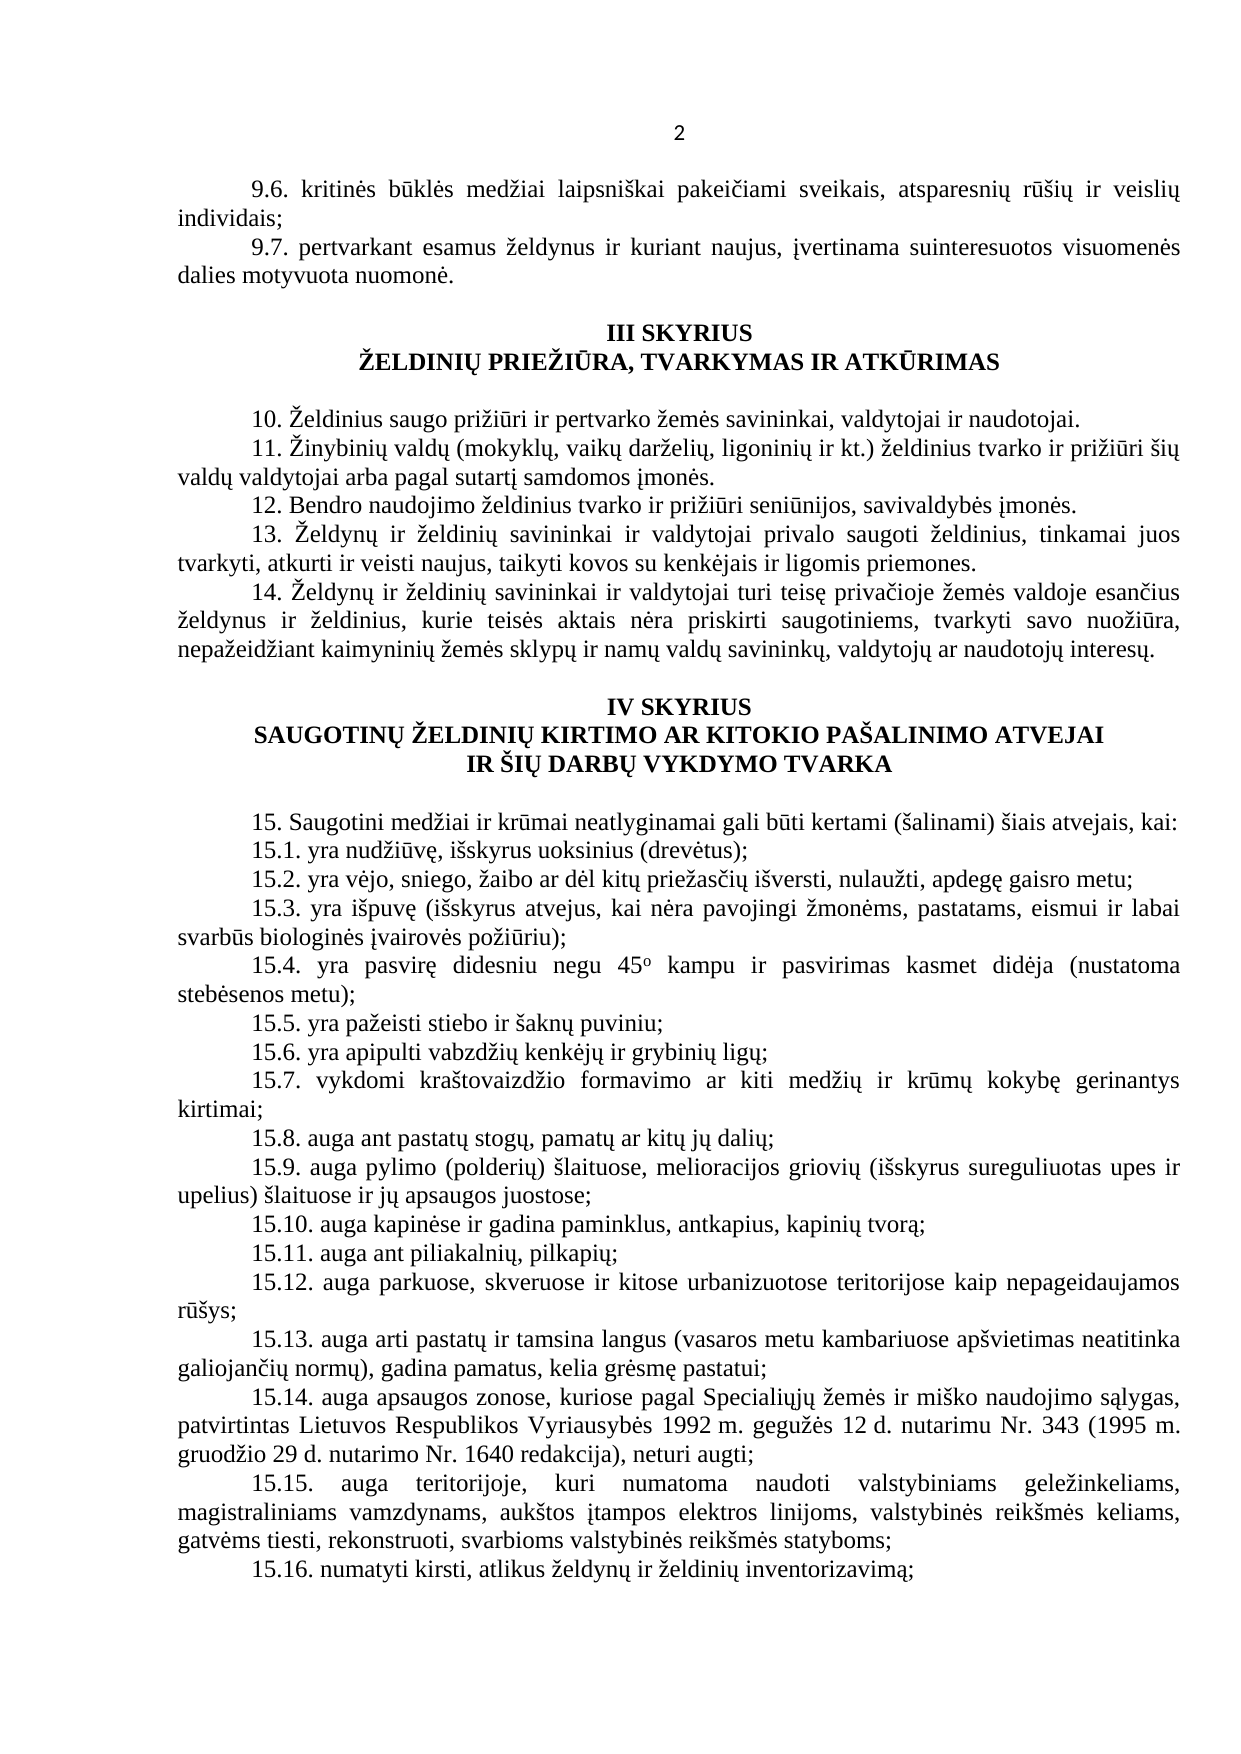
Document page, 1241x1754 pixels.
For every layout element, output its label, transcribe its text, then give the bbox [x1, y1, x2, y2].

text 15.1. yra nudžiūvę, išskyrus uoksinius (drevėtus); [177, 835, 1181, 864]
text 12. Bendro naudojimo želdinius tvarko ir prižiūri seniūnijos, savivaldybės įmonės. [177, 490, 1181, 519]
text 15.14. auga apsaugos zonose, kuriose pagal Specialiųjų žemės ir miško naudojimo sąlygas, patvirtintas Lietuvos Respublikos Vyriausybės 1992 m. gegužės 12 d. nutarimu Nr. 343 (1995 m. gruodžio 29 d. nutarimo Nr. 1640 redakcija), neturi augti; [177, 1382, 1181, 1468]
text 15.11. auga ant piliakalnių, pilkapių; [177, 1238, 1181, 1267]
text 15. Saugotini medžiai ir krūmai neatlyginamai gali būti kertami (šalinami) šiais atvejais, kai: [177, 807, 1181, 835]
text 9.7. pertvarkant esamus želdynus ir kuriant naujus, įvertinama suinteresuotos visuomenės dalies motyvuota nuomonė. [177, 232, 1181, 289]
text 15.15. auga teritorijoje, kuri numatoma naudoti valstybiniams geležinkeliams, magistraliniams vamzdynams, aukštos įtampos elektros linijoms, valstybinės reikšmės keliams, gatvėms tiesti, rekonstruoti, svarbioms valstybinės reikšmės statyboms; [177, 1468, 1181, 1554]
text 15.3. yra išpuvę (išskyrus atvejus, kai nėra pavojingi žmonėms, pastatams, eismui ir labai svarbūs biologinės įvairovės požiūriu); [177, 893, 1181, 950]
text 15.7. vykdomi kraštovaizdžio formavimo ar kiti medžių ir krūmų kokybę gerinantys kirtimai; [177, 1065, 1181, 1123]
text 15.5. yra pažeisti stiebo ir šaknų puviniu; [177, 1008, 1181, 1037]
text 10. Želdinius saugo prižiūri ir pertvarko žemės savininkai, valdytojai ir naudotojai. [177, 404, 1181, 433]
text 15.10. auga kapinėse ir gadina paminklus, antkapius, kapinių tvorą; [177, 1209, 1181, 1238]
text 15.13. auga arti pastatų ir tamsina langus (vasaros metu kambariuose apšvietimas neatitinka galiojančių normų), gadina pamatus, kelia grėsmę pastatui; [177, 1324, 1181, 1382]
text 15.2. yra vėjo, sniego, žaibo ar dėl kitų priežasčių išversti, nulaužti, apdegę gaisro metu; [177, 864, 1181, 893]
text 15.6. yra apipulti vabzdžių kenkėjų ir grybinių ligų; [177, 1037, 1181, 1065]
text 15.4. yra pasvirę didesniu negu 45o kampu ir pasvirimas kasmet didėja (nustatoma stebėsenos metu); [177, 950, 1181, 1008]
text 13. Želdynų ir želdinių savininkai ir valdytojai privalo saugoti želdinius, tinkamai juos tvarkyti, atkurti ir veisti naujus, taikyti kovos su kenkėjais ir ligomis priemones. [177, 519, 1181, 577]
text III SKYRIUS [177, 318, 1181, 347]
text 15.16. numatyti kirsti, atlikus želdynų ir želdinių inventorizavimą; [177, 1554, 1181, 1583]
text 14. Želdynų ir želdinių savininkai ir valdytojai turi teisę privačioje žemės valdoje esančius želdynus ir želdinius, kurie teisės aktais nėra priskirti saugotiniems, tvarkyti savo nuožiūra, nepažeidžiant kaimyninių žemės sklypų ir namų valdų savininkų, valdytojų ar naudotojų interesų. [177, 577, 1181, 663]
text 15.12. auga parkuose, skveruose ir kitose urbanizuotose teritorijose kaip nepageidaujamos rūšys; [177, 1267, 1181, 1324]
text SAUGOTINŲ želdinių KIRTIMO AR KITOKIO PAŠALINIMO ATVEJAI [177, 720, 1181, 749]
text 15.8. auga ant pastatų stogų, pamatų ar kitų jų dalių; [177, 1123, 1181, 1152]
text IV SKYRIUS [177, 692, 1181, 720]
text 15.9. auga pylimo (polderių) šlaituose, melioracijos griovių (išskyrus sureguliuotas upes ir upelius) šlaituose ir jų apsaugos juostose; [177, 1152, 1181, 1209]
text 11. Žinybinių valdų (mokyklų, vaikų darželių, ligoninių ir kt.) želdinius tvarko ir prižiūri šių valdų valdytojai arba pagal sutartį samdomos įmonės. [177, 433, 1181, 490]
text IR ŠIŲ DARBŲ VYKDYMO TVARKA [177, 749, 1181, 778]
text 9.6. kritinės būklės medžiai laipsniškai pakeičiami sveikais, atsparesnių rūšių ir veislių individais; [177, 174, 1181, 232]
text ŽELDINIŲ PRIEŽIŪRA, TVARKYMAS IR ATKŪRIMAS [177, 347, 1181, 375]
